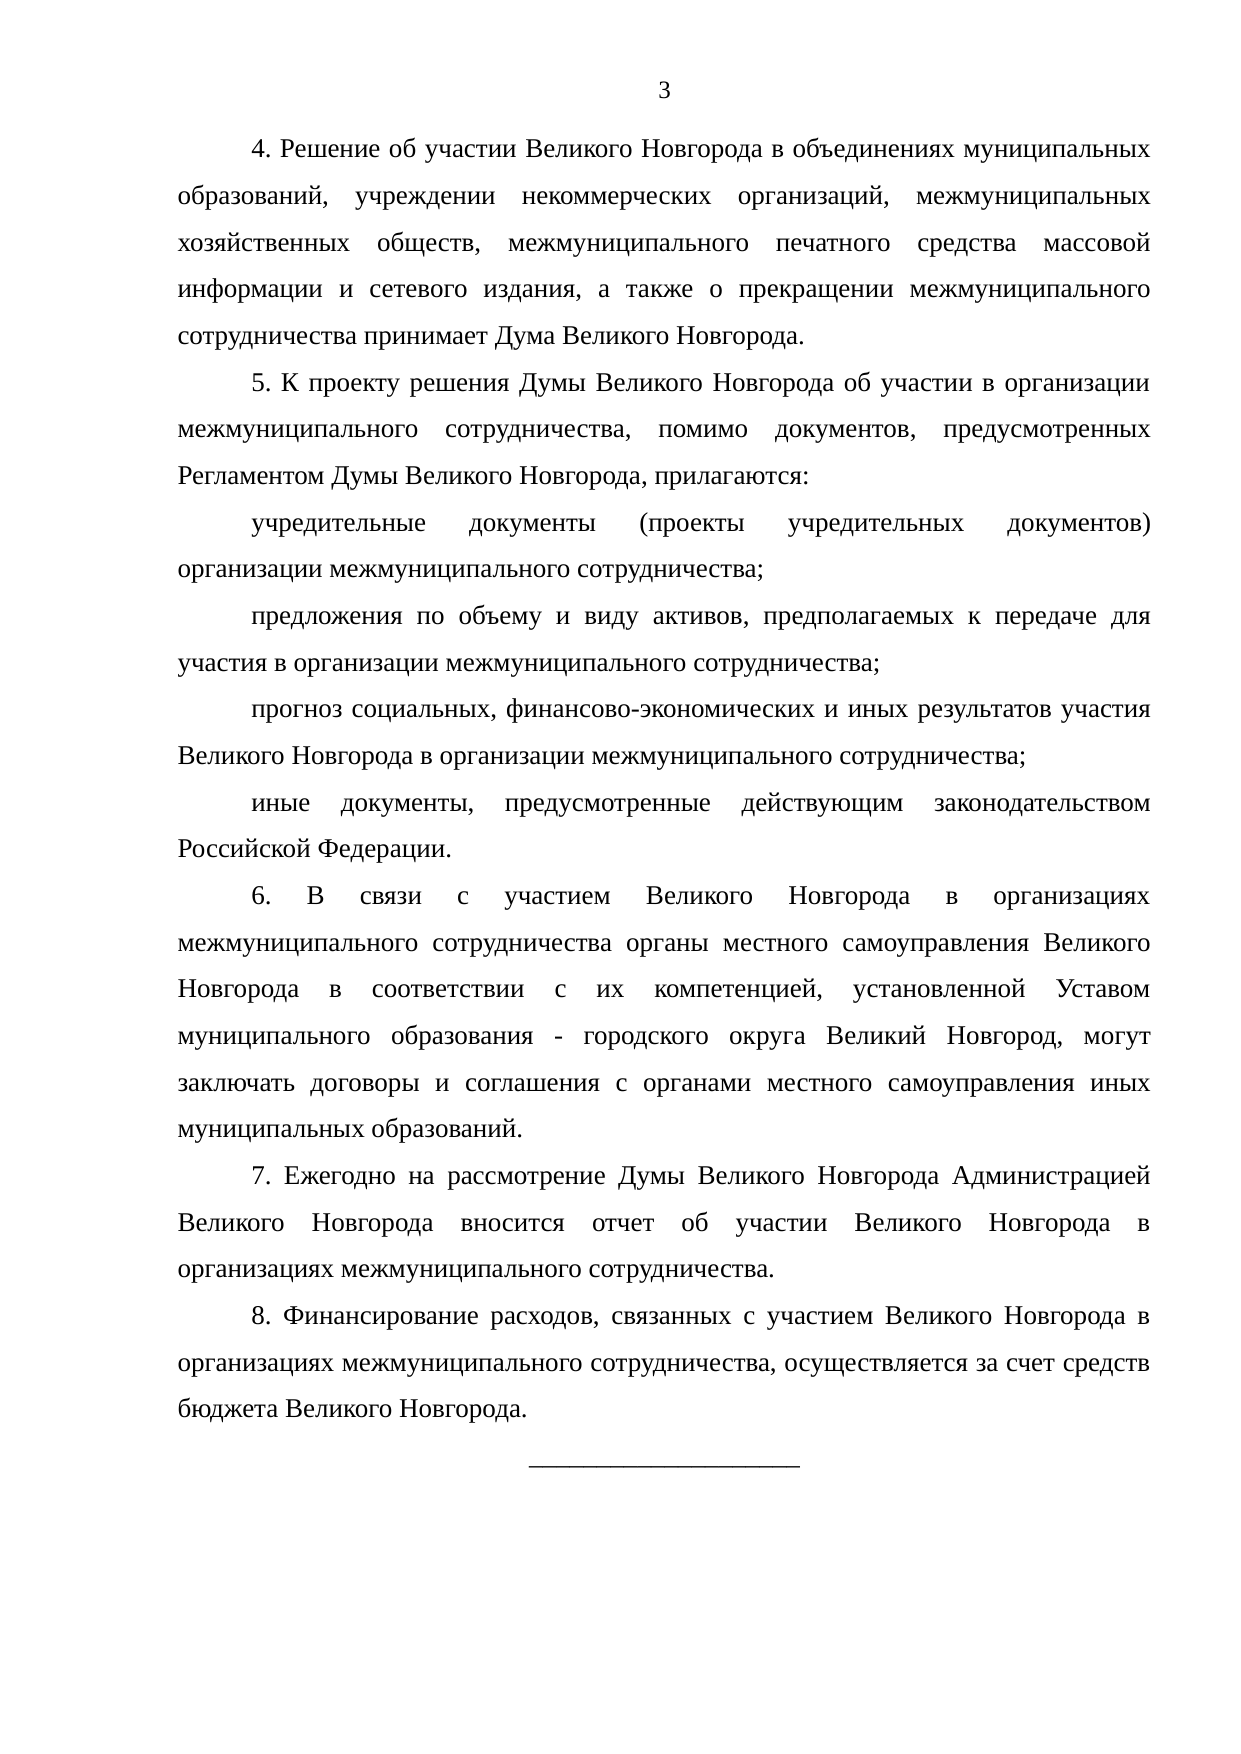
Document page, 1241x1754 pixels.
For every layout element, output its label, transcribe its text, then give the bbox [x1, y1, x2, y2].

text 6. В связи с участием Великого Новгорода в организациях межмуниципального сотрудничества органы местного самоуправления Великого Новгорода в соответствии с их компетенцией, установленной Уставом муниципального образования - городского округа Великий Новгород, могут заключать договоры и соглашения с органами местного самоуправления иных муниципальных образований. [177, 879, 1152, 1144]
text 7. Ежегодно на рассмотрение Думы Великого Новгорода Администрацией Великого Новгорода вносится отчет об участии Великого Новгорода в организациях межмуниципального сотрудничества. [177, 1159, 1152, 1284]
text прогноз социальных, финансово-экономических и иных результатов участия Великого Новгорода в организации межмуниципального сотрудничества; [177, 692, 1152, 770]
text 4. Решение об участии Великого Новгорода в объединениях муниципальных образований, учреждении некоммерческих организаций, межмуниципальных хозяйственных обществ, межмуниципального печатного средства массовой информации и сетевого издания, а также о прекращении межмуниципального сотрудничества принимает Дума Великого Новгорода. [177, 132, 1152, 350]
text 8. Финансирование расходов, связанных с участием Великого Новгорода в организациях межмуниципального сотрудничества, осуществляется за счет средств бюджета Великого Новгорода. [177, 1299, 1152, 1424]
text иные документы, предусмотренные действующим законодательством Российской Федерации. [177, 786, 1152, 864]
text учредительные документы (проекты учредительных документов) организации межмуниципального сотрудничества; [177, 506, 1152, 584]
text предложения по объему и виду активов, предполагаемых к передаче для участия в организации межмуниципального сотрудничества; [177, 599, 1152, 677]
text 5. К проекту решения Думы Великого Новгорода об участии в организации межмуниципального сотрудничества, помимо документов, предусмотренных Регламентом Думы Великого Новгорода, прилагаются: [177, 366, 1152, 490]
text ____________________ [177, 1439, 1152, 1470]
